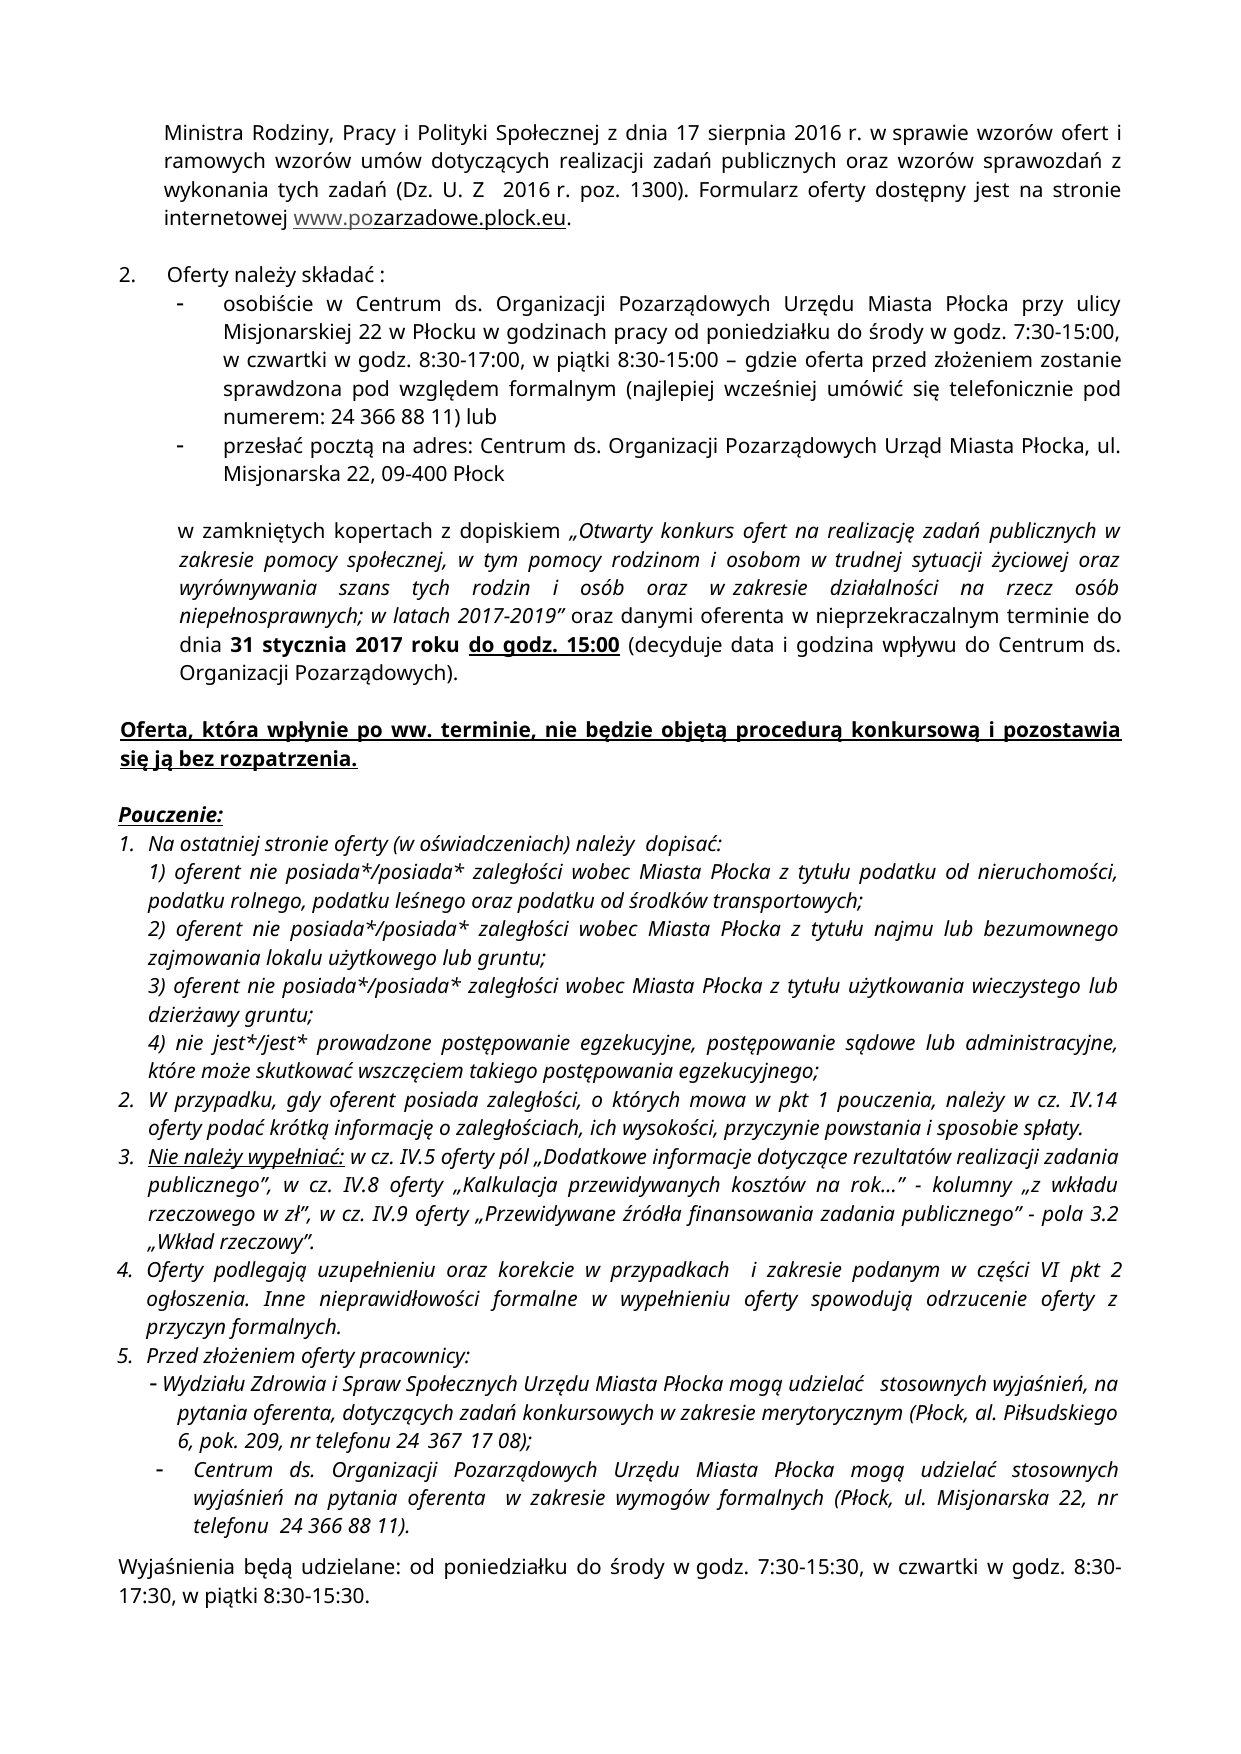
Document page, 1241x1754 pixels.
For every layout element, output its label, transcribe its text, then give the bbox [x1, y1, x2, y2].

list Oferty należy składać : [118, 260, 1122, 289]
list Oferty podlegają uzupełnieniu oraz korekcie w przypadkach i zakresie podanym w części VI pkt 2 ogłoszenia. Inne nieprawidłowości formalne w wypełnieniu oferty spowodują odrzucenie oferty z przyczyn formalnych. [117, 1256, 1122, 1341]
text Oferta, która wpłynie po ww. terminie, nie będzie objętą procedurą konkursową i pozostawia [120, 715, 1122, 739]
list 4) nie jest*/jest* prowadzone postępowanie egzekucyjne, postępowanie sądowe lub administracyjne, które może skutkować wszczęciem takiego postępowania egzekucyjnego; [118, 1028, 1122, 1085]
list przesłać pocztą na adres: Centrum ds. Organizacji Pozarządowych Urząd Miasta Płocka, ul. Misjonarska 22, 09-400 Płock [176, 431, 1122, 488]
list Nie należy wypełniać: w cz. IV.5 oferty pól „Dodatkowe informacje dotyczące rezultatów realizacji zadania publicznego”, w cz. IV.8 oferty „Kalkulacja przewidywanych kosztów na rok...” - kolumny „z wkładu rzeczowego w zł”, w cz. IV.9 oferty „Przewidywane źródła finansowania zadania publicznego” - pola 3.2 „Wkład rzeczowy”. [118, 1142, 1122, 1256]
list Centrum ds. Organizacji Pozarządowych Urzędu Miasta Płocka mogą udzielać stosownych wyjaśnień na pytania oferenta w zakresie wymogów formalnych (Płock, ul. Misjonarska 22, nr telefonu 24 366 88 11). [156, 1455, 1122, 1540]
list W przypadku, gdy oferent posiada zaległości, o których mowa w pkt 1 pouczenia, należy w cz. IV.14 oferty podać krótką informację o zaległościach, ich wysokości, przyczynie powstania i sposobie spłaty. [118, 1085, 1122, 1142]
list Wydziału Zdrowia i Spraw Społecznych Urzędu Miasta Płocka mogą udzielać stosownych wyjaśnień, na pytania oferenta, dotyczących zadań konkursowych w zakresie merytorycznym (Płock, al. Piłsudskiego 6, pok. 209, nr telefonu 24 367 17 08); [149, 1369, 1122, 1455]
text w zamkniętych kopertach z dopiskiem „Otwarty konkurs ofert na realizację zadań publicznych w zakresie pomocy społecznej, w tym pomocy rodzinom i osobom w trudnej sytuacji życiowej oraz wyrównywania szans tych rodzin i osób oraz w zakresie działalności na rzecz osób niepełnosprawnych; w latach 2017-2019” oraz danymi oferenta w nieprzekraczalnym terminie do dnia 31 stycznia 2017 roku do godz. 15:00 (decyduje data i godzina wpływu do Centrum ds. Organizacji Pozarządowych). [177, 516, 1122, 687]
list Na ostatniej stronie oferty (w oświadczeniach) należy dopisać: [118, 829, 1122, 857]
list osobiście w Centrum ds. Organizacji Pozarządowych Urzędu Miasta Płocka przy ulicy Misjonarskiej 22 w Płocku w godzinach pracy od poniedziałku do środy w godz. 7:30-15:00, w czwartki w godz. 8:30-17:00, w piątki 8:30-15:00 – gdzie oferta przed złożeniem zostanie sprawdzona pod względem formalnym (najlepiej wcześniej umówić się telefonicznie pod numerem: 24 366 88 11) lub [176, 289, 1122, 431]
list Przed złożeniem oferty pracownicy: [117, 1341, 1122, 1369]
list 3) oferent nie posiada*/posiada* zaległości wobec Miasta Płocka z tytułu użytkowania wieczystego lub dzierżawy gruntu; [118, 971, 1122, 1028]
text się ją bez rozpatrzenia. [120, 741, 1122, 772]
text Wyjaśnienia będą udzielane: od poniedziałku do środy w godz. 7:30-15:30, w czwartki w godz. 8:30-17:30, w piątki 8:30-15:30. [118, 1552, 1122, 1609]
list 2) oferent nie posiada*/posiada* zaległości wobec Miasta Płocka z tytułu najmu lub bezumownego zajmowania lokalu użytkowego lub gruntu; [118, 914, 1122, 971]
list Ministra Rodziny, Pracy i Polityki Społecznej z dnia 17 sierpnia 2016 r. w sprawie wzorów ofert i ramowych wzorów umów dotyczących realizacji zadań publicznych oraz wzorów sprawozdań z wykonania tych zadań (Dz. U. Z 2016 r. poz. 1300). Formularz oferty dostępny jest na stronie internetowej www.pozarzadowe.plock.eu. [118, 118, 1122, 232]
text Pouczenie: [118, 801, 1122, 829]
list 1) oferent nie posiada*/posiada* zaległości wobec Miasta Płocka z tytułu podatku od nieruchomości, podatku rolnego, podatku leśnego oraz podatku od środków transportowych; [118, 857, 1122, 914]
